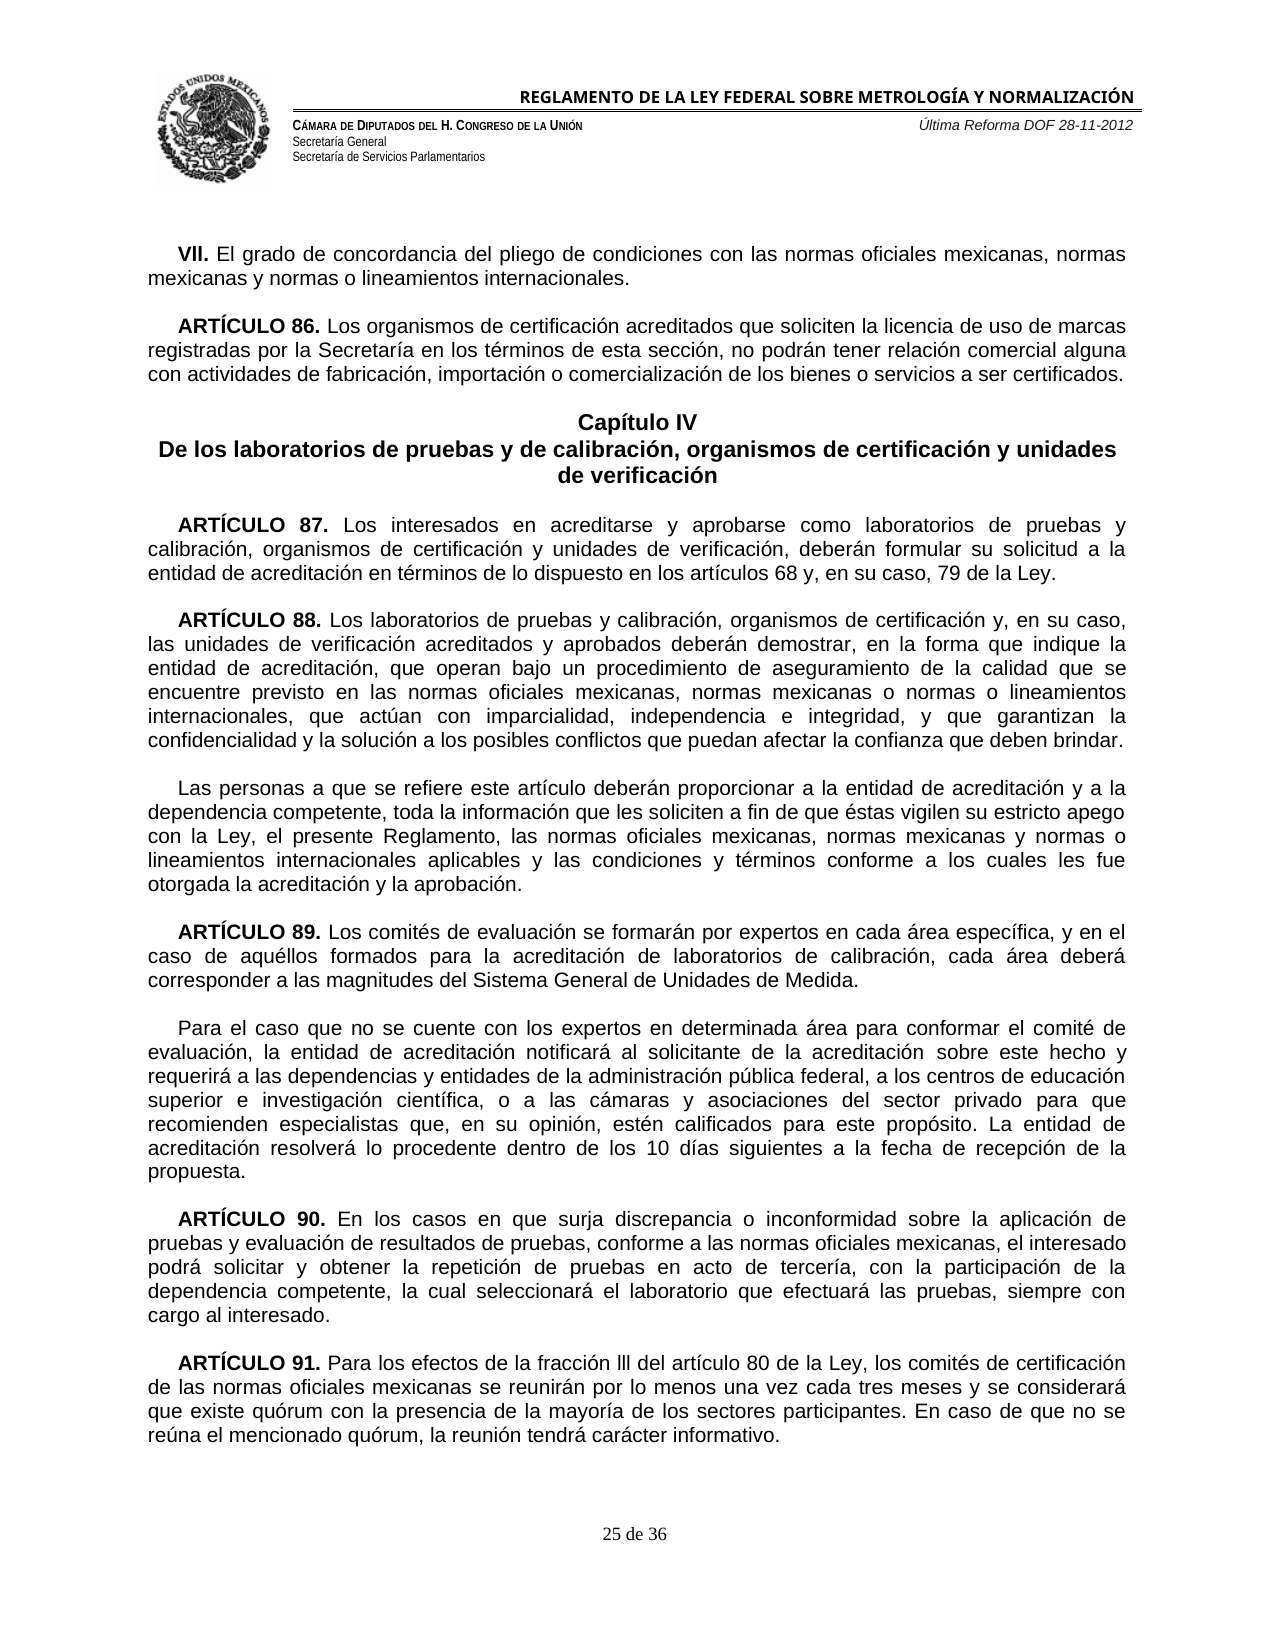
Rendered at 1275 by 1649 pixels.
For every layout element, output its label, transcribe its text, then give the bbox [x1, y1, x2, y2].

text Capítulo IV [148, 409, 1127, 436]
text ARTÍCULO 91. Para los efectos de la fracción lll del artículo 80 de la Ley, los comités de certificación de las normas oficiales mexicanas se reunirán por lo menos una vez cada tres meses y se considerará que existe quórum con la presencia de la mayoría de los sectores participantes. En caso de que no se reúna el mencionado quórum, la reunión tendrá carácter informativo. [148, 1351, 1127, 1447]
text Vll. El grado de concordancia del pliego de condiciones con las normas oficiales mexicanas, normas mexicanas y normas o lineamientos internacionales. [148, 242, 1127, 289]
text ARTÍCULO 87. Los interesados en acreditarse y aprobarse como laboratorios de pruebas y calibración, organismos de certificación y unidades de verificación, deberán formular su solicitud a la entidad de acreditación en términos de lo dispuesto en los artículos 68 y, en su caso, 79 de la Ley. [148, 512, 1127, 584]
text Para el caso que no se cuente con los expertos en determinada área para conformar el comité de evaluación, la entidad de acreditación notificará al solicitante de la acreditación sobre este hecho y requerirá a las dependencias y entidades de la administración pública federal, a los centros de educación superior e investigación científica, o a las cámaras y asociaciones del sector privado para que recomienden especialistas que, en su opinión, estén calificados para este propósito. La entidad de acreditación resolverá lo procedente dentro de los 10 días siguientes a la fecha de recepción de la propuesta. [148, 1016, 1127, 1183]
text ARTÍCULO 89. Los comités de evaluación se formarán por expertos en cada área específica, y en el caso de aquéllos formados para la acreditación de laboratorios de calibración, cada área deberá corresponder a las magnitudes del Sistema General de Unidades de Medida. [148, 920, 1127, 992]
text ARTÍCULO 88. Los laboratorios de pruebas y calibración, organismos de certificación y, en su caso, las unidades de verificación acreditados y aprobados deberán demostrar, en la forma que indique la entidad de acreditación, que operan bajo un procedimiento de aseguramiento de la calidad que se encuentre previsto en las normas oficiales mexicanas, normas mexicanas o normas o lineamientos internacionales, que actúan con imparcialidad, independencia e integridad, y que garantizan la confidencialidad y la solución a los posibles conflictos que puedan afectar la confianza que deben brindar. [148, 608, 1127, 752]
text Las personas a que se refiere este artículo deberán proporcionar a la entidad de acreditación y a la dependencia competente, toda la información que les soliciten a fin de que éstas vigilen su estricto apego con la Ley, el presente Reglamento, las normas oficiales mexicanas, normas mexicanas y normas o lineamientos internacionales aplicables y las condiciones y términos conforme a los cuales les fue otorgada la acreditación y la aprobación. [148, 776, 1127, 896]
text ARTÍCULO 86. Los organismos de certificación acreditados que soliciten la licencia de uso de marcas registradas por la Secretaría en los términos de esta sección, no podrán tener relación comercial alguna con actividades de fabricación, importación o comercialización de los bienes o servicios a ser certificados. [148, 313, 1127, 385]
text De los laboratorios de pruebas y de calibración, organismos de certificación y unidades de verificación [148, 436, 1127, 488]
text ARTÍCULO 90. En los casos en que surja discrepancia o inconformidad sobre la aplicación de pruebas y evaluación de resultados de pruebas, conforme a las normas oficiales mexicanas, el interesado podrá solicitar y obtener la repetición de pruebas en acto de tercería, con la participación de la dependencia competente, la cual seleccionará el laboratorio que efectuará las pruebas, siempre con cargo al interesado. [148, 1207, 1127, 1327]
